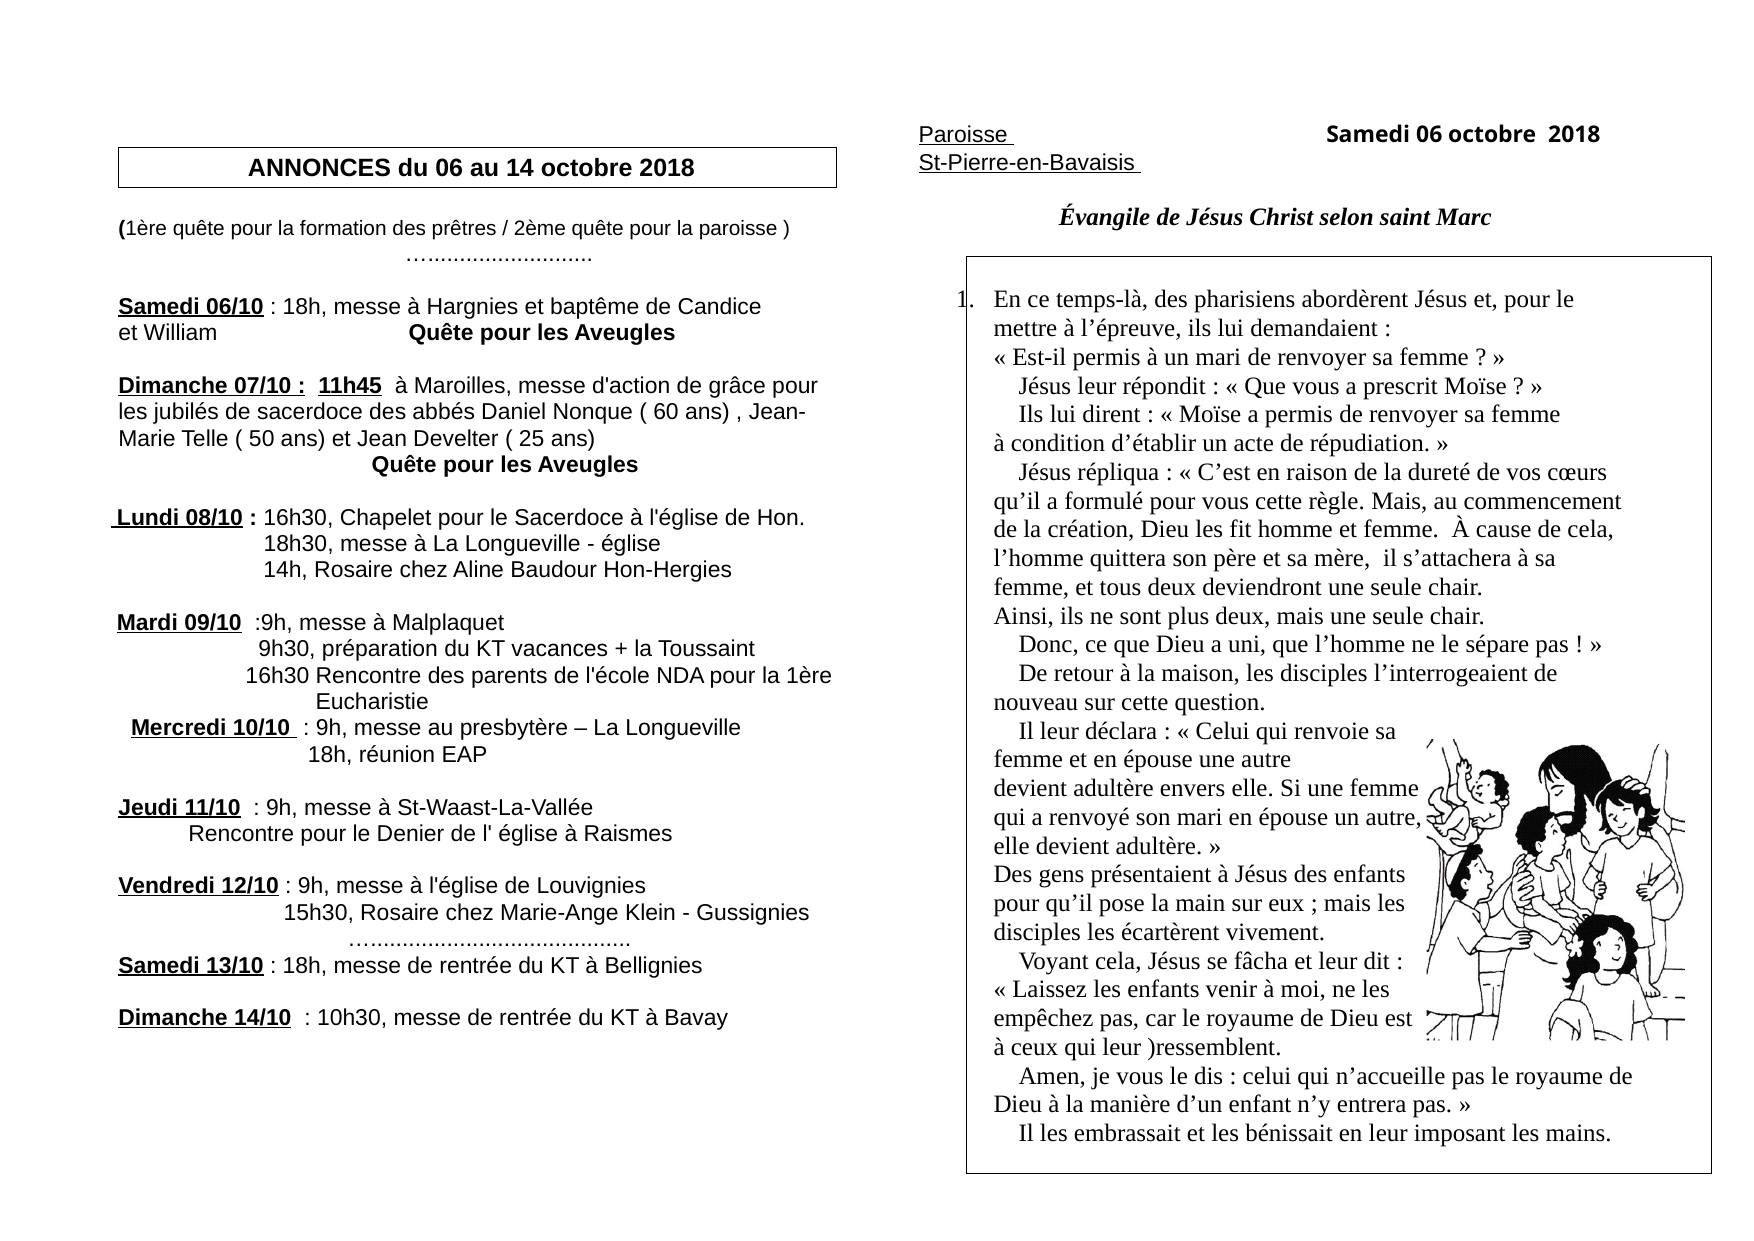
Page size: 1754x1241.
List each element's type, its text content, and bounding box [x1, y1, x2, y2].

text Jeudi 11/10 : 9h, messe à St-Waast-La-Vallée [118, 793, 836, 820]
text Évangile de Jésus Christ selon saint Marc [918, 202, 1634, 231]
text 18h30, messe à La Longueville - église [110, 530, 836, 556]
text (1ère quête pour la formation des prêtres / 2ème quête pour la paroisse ) [118, 216, 836, 240]
picture [1426, 739, 1685, 1041]
list Dimanche 07/10 : 11h45 à Maroilles, messe d'action de grâce pour les jubilés de sacerdoce des abbés Daniel Nonque ( 60 ans) , Jean-Marie Telle ( 50 ans) et Jean Develter ( 25 ans) [118, 372, 836, 451]
list En ce temps-là, des pharisiens abordèrent Jésus et, pour le mettre à l’épreuve, ils lui demandaient : « Est-il permis à un mari de renvoyer sa femme ? » Jésus leur répondit : « Que vous a prescrit Moïse ? » Ils lui dirent : « Moïse a permis de renvoyer sa femme à condition d’établir un acte de répudiation. » Jésus répliqua : « C’est en raison de la dureté de vos cœurs qu’il a formulé pour vous cette règle. Mais, au commencement de la création, Dieu les fit homme et femme. À cause de cela, l’homme quittera son père et sa mère, il s’attachera à sa femme, et tous deux deviendront une seule chair. Ainsi, ils ne sont plus deux, mais une seule chair. Donc, ce que Dieu a uni, que l’homme ne le sépare pas ! » De retour à la maison, les disciples l’interrogeaient de nouveau sur cette question. Il leur déclara : « Celui qui renvoie sa femme et en épouse une autre devient adultère envers elle. Si une femme qui a renvoyé son mari en épouse un autre, elle devient adultère. » Des gens présentaient à Jésus des enfants pour qu’il pose la main sur eux ; mais les disciples les écartèrent vivement. Voyant cela, Jésus se fâcha et leur dit : « Laissez les enfants venir à moi, ne les empêchez pas, car le royaume de Dieu est à ceux qui leur )ressemblent. Amen, je vous le dis : celui qui n’accueille pas le royaume de Dieu à la manière d’un enfant n’y entrera pas. » Il les embrassait et les bénissait en leur imposant les mains. [967, 284, 1636, 1147]
text ….......................... [118, 240, 836, 266]
text Rencontre pour le Denier de l' église à Raismes [118, 820, 836, 846]
text Vendredi 12/10 : 9h, messe à l'église de Louvignies [118, 872, 836, 899]
text Paroisse Samedi 06 octobre 2018 [918, 118, 1634, 149]
list Lundi 08/10 : 16h30, Chapelet pour le Sacerdoce à l'église de Hon. [110, 503, 836, 530]
text St-Pierre-en-Bavaisis [918, 149, 1634, 176]
text 18h, réunion EAP [110, 741, 836, 767]
table_header ANNONCES du 06 au 14 octobre 2018 [119, 148, 836, 187]
text Eucharistie [118, 688, 836, 714]
text Samedi 06/10 : 18h, messe à Hargnies et baptême de Candice et William Quête pour les Aveugles [118, 293, 836, 345]
text Mercredi 10/10 : 9h, messe au presbytère – La Longueville [118, 714, 836, 741]
text …......................................... [118, 925, 836, 952]
list Dimanche 14/10 : 10h30, messe de rentrée du KT à Bavay [118, 1004, 836, 1031]
text 9h30, préparation du KT vacances + la Toussaint [118, 635, 836, 662]
text 14h, Rosaire chez Aline Baudour Hon-Hergies [110, 556, 836, 583]
text 15h30, Rosaire chez Marie-Ange Klein - Gussignies [118, 899, 836, 925]
text 16h30 Rencontre des parents de l'école NDA pour la 1ère [118, 662, 836, 688]
list Quête pour les Aveugles [156, 451, 836, 477]
list Samedi 13/10 : 18h, messe de rentrée du KT à Bellignies [118, 952, 836, 1004]
text Mardi 09/10 :9h, messe à Malplaquet [110, 609, 836, 635]
